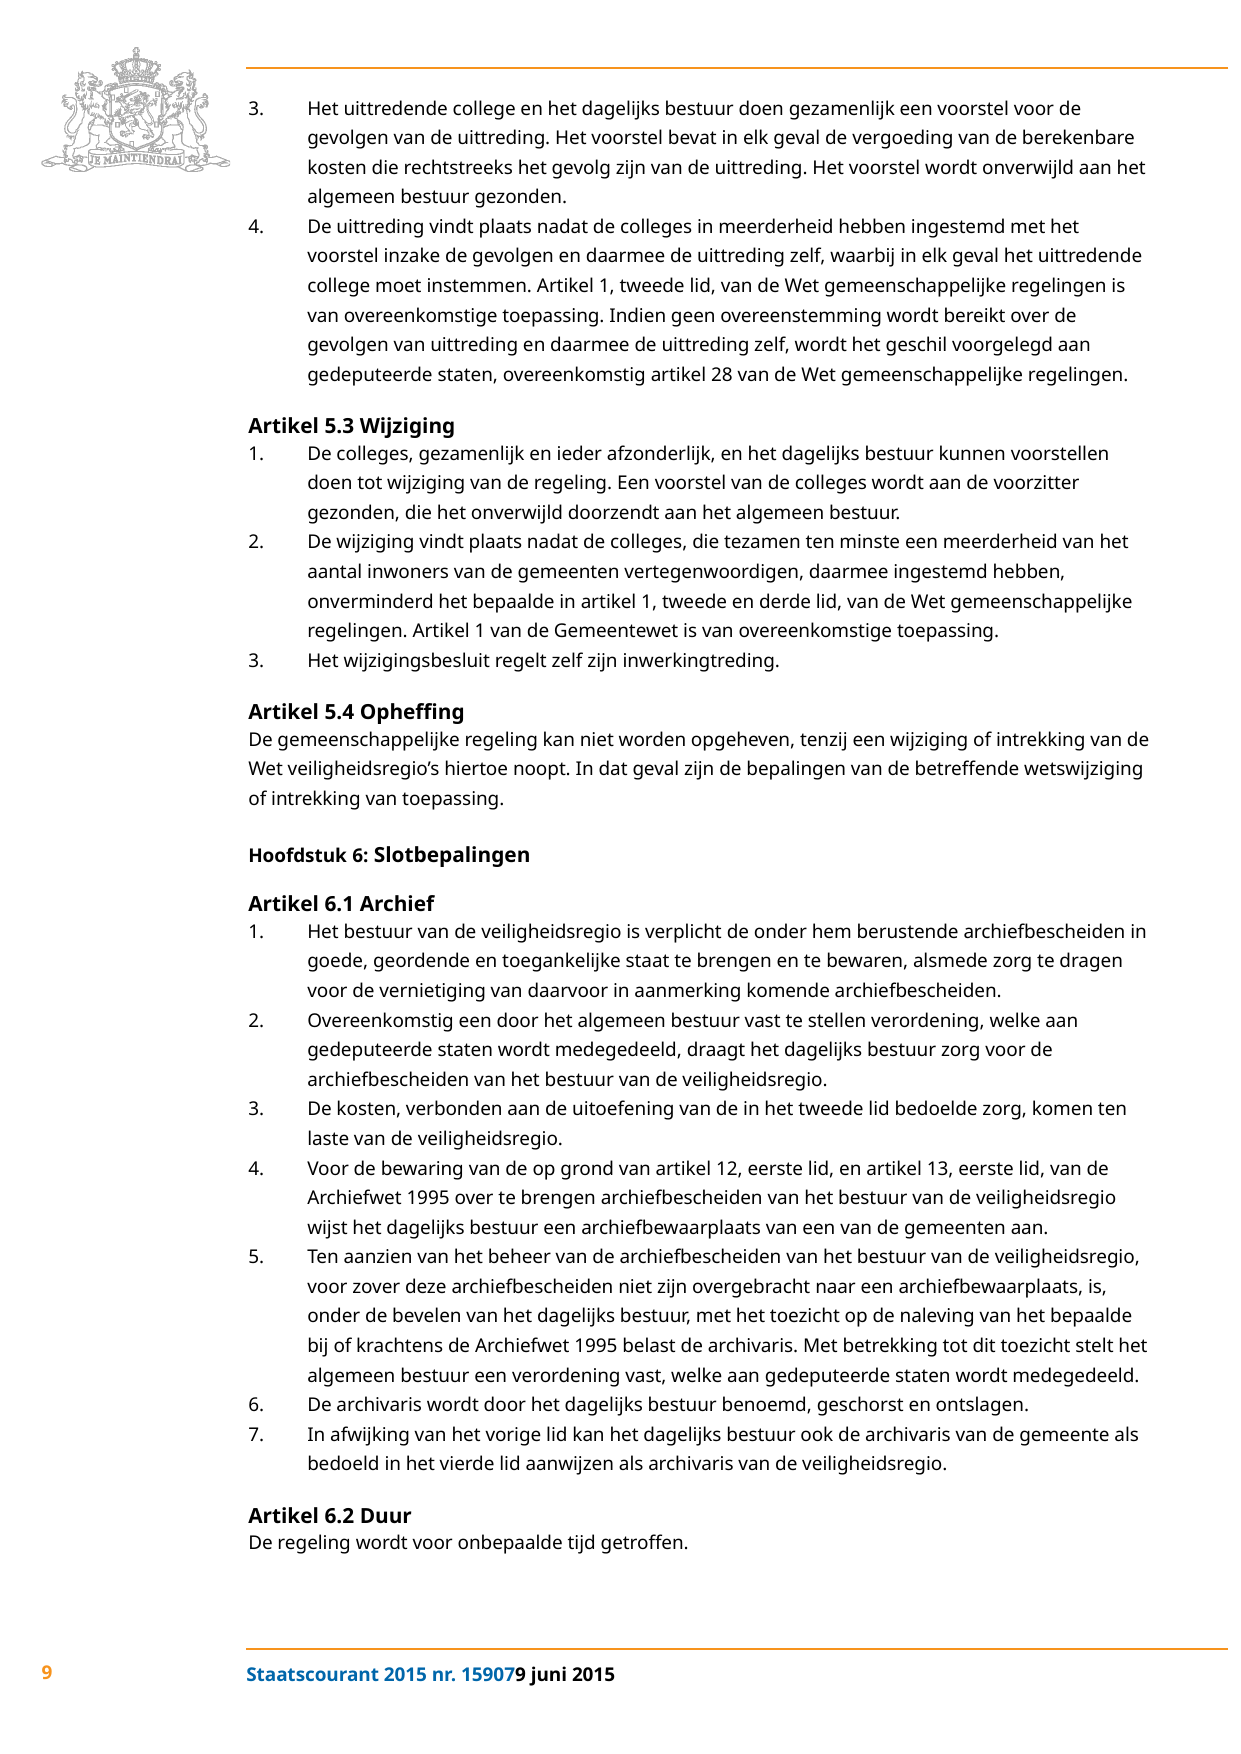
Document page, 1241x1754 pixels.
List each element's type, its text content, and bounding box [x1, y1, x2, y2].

list Voor de bewaring van de op grond van artikel 12, eerste lid, en artikel 13, eerste lid, van de Archiefwet 1995 over te brengen archiefbescheiden van het bestuur van de veiligheidsregio wijst het dagelijks bestuur een archiefbewaarplaats van een van de gemeenten aan. [248, 1155, 1152, 1239]
list In afwijking van het vorige lid kan het dagelijks bestuur ook de archivaris van de gemeente als bedoeld in het vierde lid aanwijzen als archivaris van de veiligheidsregio. [248, 1421, 1152, 1476]
text De regeling wordt voor onbepaalde tijd getroffen. [248, 1529, 1152, 1555]
list Het bestuur van de veiligheidsregio is verplicht de onder hem berustende archiefbescheiden in goede, geordende en toegankelijke staat te brengen en te bewaren, alsmede zorg te dragen voor de vernietiging van daarvoor in aanmerking komende archiefbescheiden. [248, 918, 1152, 1003]
list Het wijzigingsbesluit regelt zelf zijn inwerkingtreding. [248, 647, 1152, 673]
text Artikel 6.2 Duur [248, 1501, 1152, 1529]
list De uittreding vindt plaats nadat de colleges in meerderheid hebben ingestemd met het voorstel inzake de gevolgen en daarmee de uittreding zelf, waarbij in elk geval het uittredende college moet instemmen. Artikel 1, tweede lid, van de Wet gemeenschappelijke regelingen is van overeenkomstige toepassing. Indien geen overeenstemming wordt bereikt over de gevolgen van uittreding en daarmee de uittreding zelf, wordt het geschil voorgelegd aan gedeputeerde staten, overeenkomstig artikel 28 van de Wet gemeenschappelijke regelingen. [248, 213, 1152, 387]
list De colleges, gezamenlijk en ieder afzonderlijk, en het dagelijks bestuur kunnen voorstellen doen tot wijziging van de regeling. Een voorstel van de colleges wordt aan de voorzitter gezonden, die het onverwijld doorzendt aan het algemeen bestuur. [248, 440, 1152, 525]
text Artikel 6.1 Archief [248, 889, 1152, 918]
text Hoofdstuk 6: Slotbepalingen [248, 840, 1152, 869]
text De gemeenschappelijke regeling kan niet worden opgeheven, tenzij een wijziging of intrekking van de Wet veiligheidsregio’s hiertoe noopt. In dat geval zijn de bepalingen van de betreffende wetswijziging of intrekking van toepassing. [248, 726, 1152, 811]
text Artikel 5.4 Opheffing [248, 697, 1152, 726]
list De archivaris wordt door het dagelijks bestuur benoemd, geschorst en ontslagen. [248, 1391, 1152, 1417]
list Ten aanzien van het beheer van de archiefbescheiden van het bestuur van de veiligheidsregio, voor zover deze archiefbescheiden niet zijn overgebracht naar een archiefbewaarplaats, is, onder de bevelen van het dagelijks bestuur, met het toezicht op de naleving van het bepaalde bij of krachtens de Archiefwet 1995 belast de archivaris. Met betrekking tot dit toezicht stelt het algemeen bestuur een verordening vast, welke aan gedeputeerde staten wordt medegedeeld. [248, 1243, 1152, 1387]
list Overeenkomstig een door het algemeen bestuur vast te stellen verordening, welke aan gedeputeerde staten wordt medegedeeld, draagt het dagelijks bestuur zorg voor de archiefbescheiden van het bestuur van de veiligheidsregio. [248, 1007, 1152, 1092]
picture [41, 47, 231, 172]
list De kosten, verbonden aan de uitoefening van de in het tweede lid bedoelde zorg, komen ten laste van de veiligheidsregio. [248, 1096, 1152, 1151]
list Het uittredende college en het dagelijks bestuur doen gezamenlijk een voorstel voor de gevolgen van de uittreding. Het voorstel bevat in elk geval de vergoeding van de berekenbare kosten die rechtstreeks het gevolg zijn van de uittreding. Het voorstel wordt onverwijld aan het algemeen bestuur gezonden. [248, 95, 1152, 209]
text Artikel 5.3 Wijziging [248, 411, 1152, 440]
list De wijziging vindt plaats nadat de colleges, die tezamen ten minste een meerderheid van het aantal inwoners van de gemeenten vertegenwoordigen, daarmee ingestemd hebben, onverminderd het bepaalde in artikel 1, tweede en derde lid, van de Wet gemeenschappelijke regelingen. Artikel 1 van de Gemeentewet is van overeenkomstige toepassing. [248, 529, 1152, 643]
